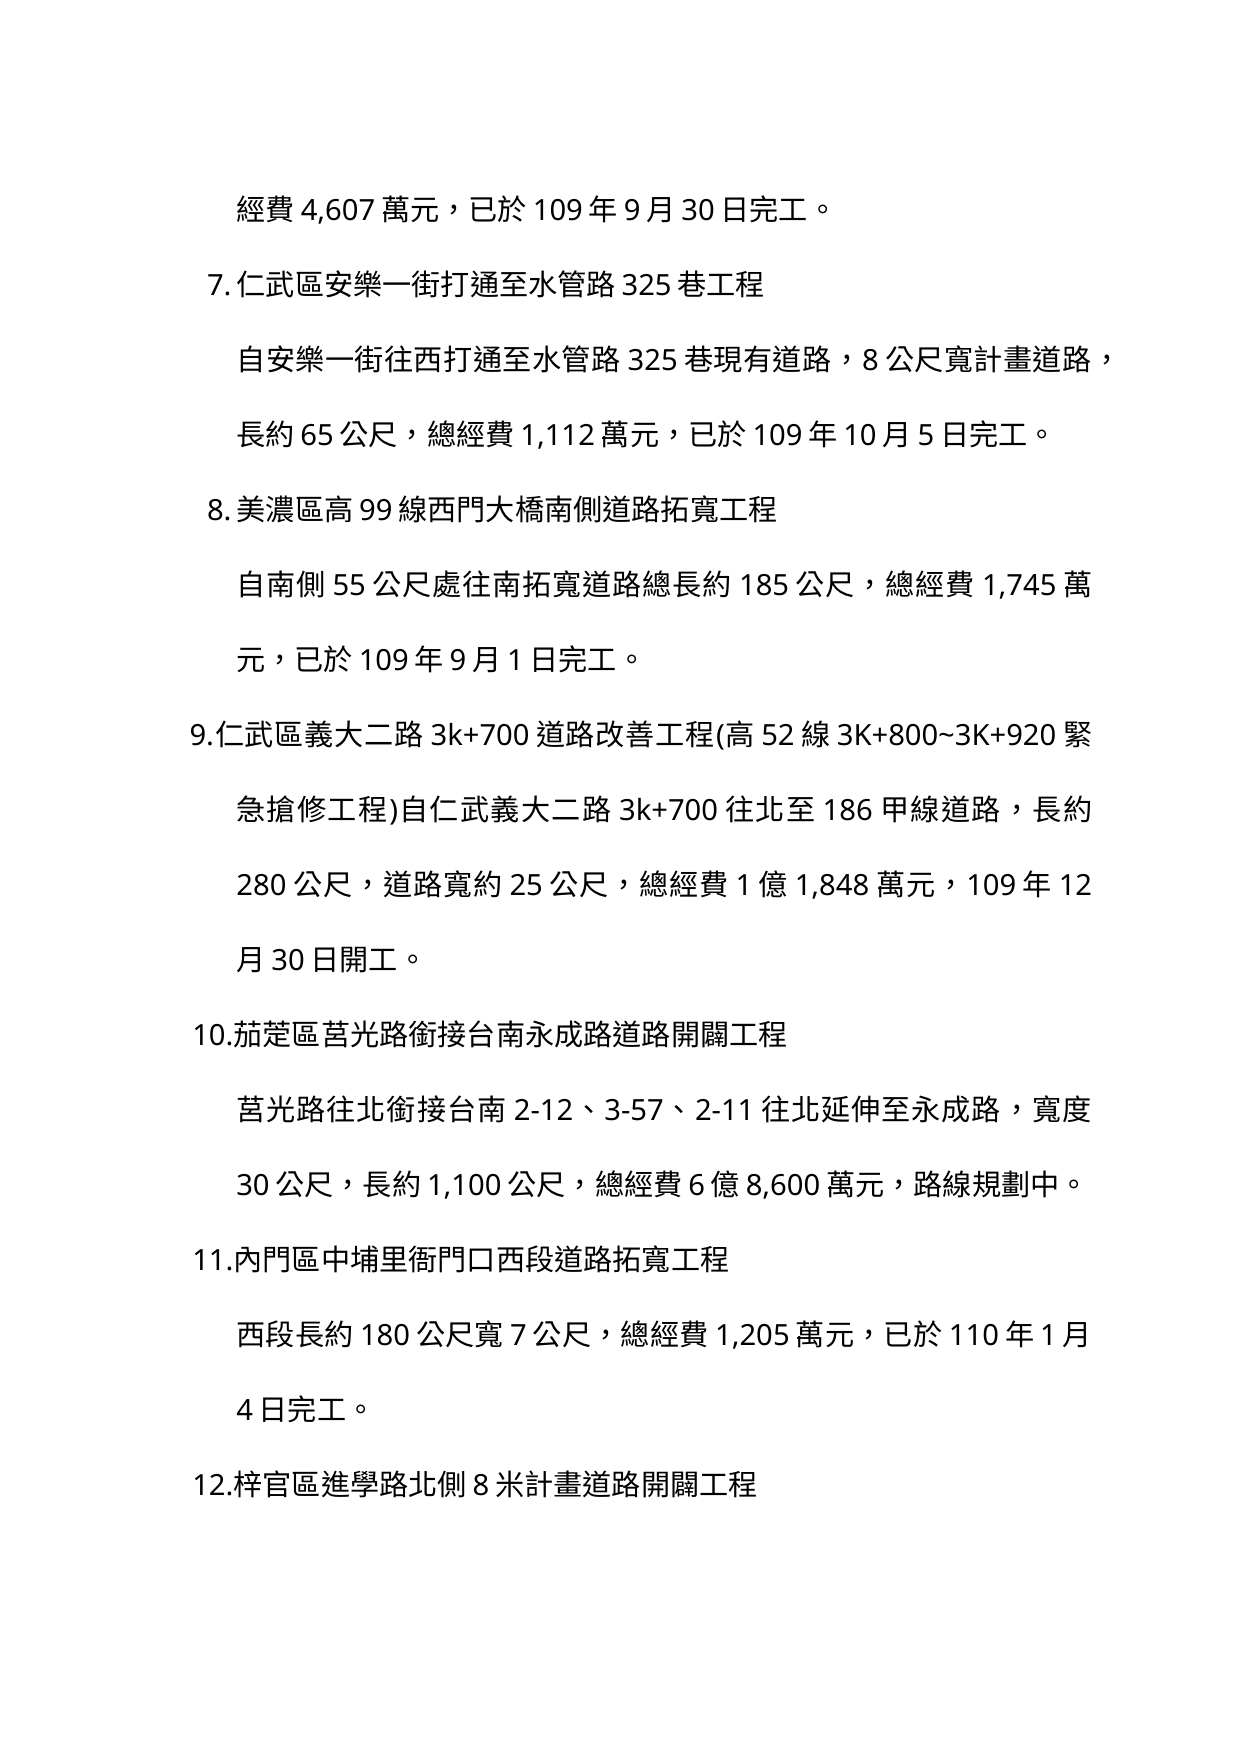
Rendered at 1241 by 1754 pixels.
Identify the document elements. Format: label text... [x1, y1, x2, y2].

text 11.內門區中埔里衙門口西段道路拓寬工程 [192, 1214, 1092, 1289]
text 12.梓官區進學路北側8米計畫道路開闢工程 [192, 1439, 1092, 1514]
text 9.仁武區義大二路3k+700道路改善工程(高52線3K+800~3K+920緊急搶修工程)自仁武義大二路3k+700往北至186甲線道路，長約280公尺，道路寬約25公尺，總經費1億1,848萬元，109年12月30日開工。 [173, 689, 1092, 989]
text 西段長約180公尺寬7公尺，總經費1,205萬元，已於110年1月4日完工。 [236, 1289, 1092, 1439]
list 仁武區安樂一街打通至水管路325巷工程 [207, 239, 1092, 314]
text 自南側55公尺處往南拓寬道路總長約185公尺，總經費1,745萬元，已於109年9月1日完工。 [236, 539, 1092, 689]
list 美濃區高99線西門大橋南側道路拓寬工程 [207, 464, 1092, 539]
text 莒光路往北銜接台南2-12、3-57、2-11往北延伸至永成路，寬度30公尺，長約1,100公尺，總經費6億8,600萬元，路線規劃中。 [236, 1064, 1092, 1214]
text 10.茄萣區莒光路銜接台南永成路道路開闢工程 [192, 989, 1092, 1064]
text 自安樂一街往西打通至水管路325巷現有道路，8公尺寬計畫道路，長約65公尺，總經費1,112萬元，已於109年10月5日完工。 [236, 314, 1092, 464]
text 經費4,607萬元，已於109年9月30日完工。 [236, 164, 1092, 239]
